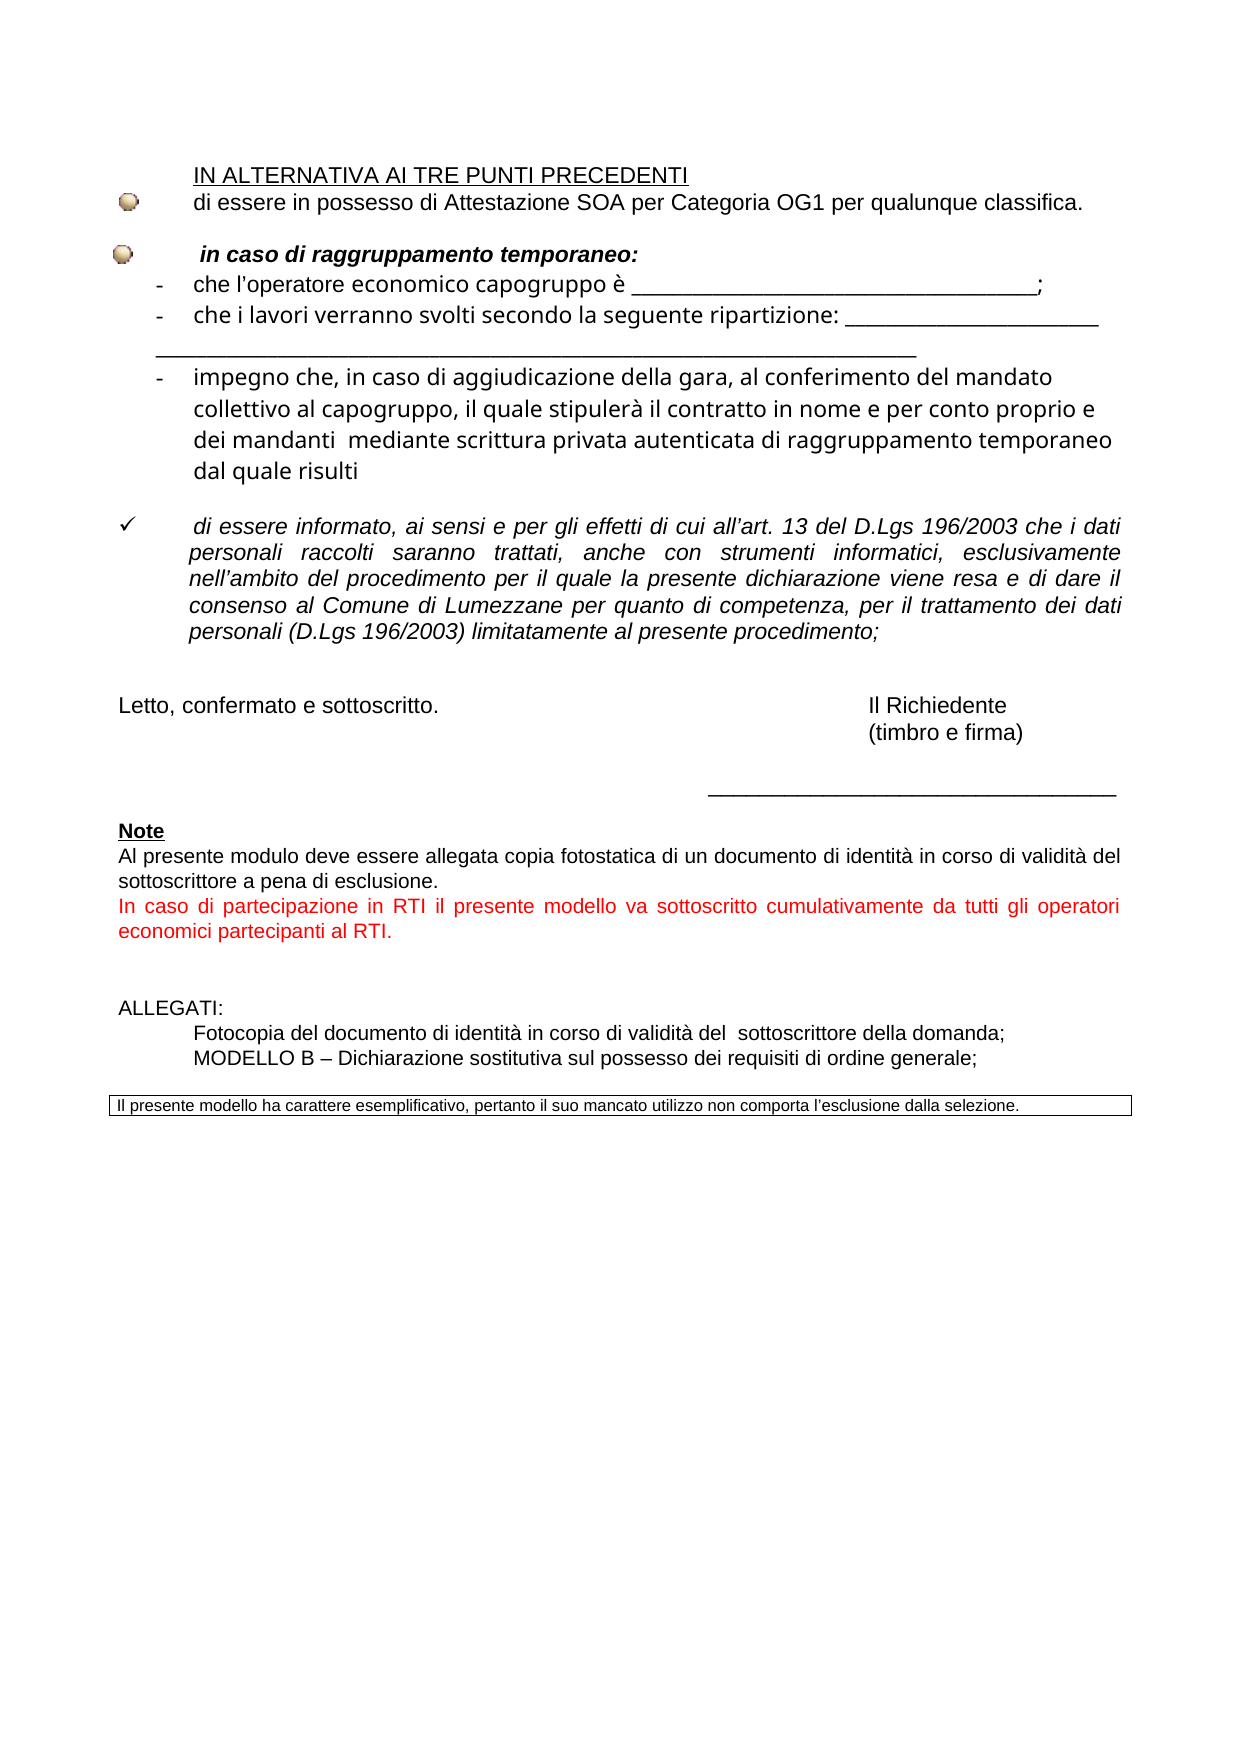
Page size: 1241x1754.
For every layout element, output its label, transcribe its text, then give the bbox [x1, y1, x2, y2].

list di essere in possesso di Attestazione SOA per Categoria OG1 per qualunque classifica. [118, 188, 1122, 215]
text Al presente modulo deve essere allegata copia fotostatica di un documento di identità in corso di validità del sottoscrittore a pena di esclusione. [118, 843, 1122, 893]
list che l’operatore economico capogruppo è ________________________________________; [156, 268, 1122, 299]
text MODELLO B – Dichiarazione sostitutiva sul possesso dei requisiti di ordine generale; [193, 1045, 1122, 1070]
list impegno che, in caso di aggiudicazione della gara, al conferimento del mandato collettivo al capogruppo, il quale stipulerà il contratto in nome e per conto proprio e dei mandanti mediante scrittura privata autenticata di raggruppamento temporaneo dal quale risulti [156, 361, 1122, 486]
list che i lavori verranno svolti secondo la seguente ripartizione: _________________________ [156, 299, 1122, 330]
text ___________________________________________________________________________ [156, 330, 1122, 361]
text Fotocopia del documento di identità in corso di validità del sottoscrittore della domanda; [193, 1020, 1122, 1045]
list in caso di raggruppamento temporaneo: [112, 241, 1122, 268]
picture [113, 245, 133, 264]
picture [119, 193, 139, 211]
list di essere informato, ai sensi e per gli effetti di cui all’art. 13 del D.Lgs 196/2003 che i dati personali raccolti saranno trattati, anche con strumenti informatici, esclusivamente nell’ambito del procedimento per il quale la presente dichiarazione viene resa e di dare il consenso al Comune di Lumezzane per quanto di competenza, per il trattamento dei dati personali (D.Lgs 196/2003) limitatamente al presente procedimento; [118, 513, 1122, 644]
text ________________________________ [118, 771, 1122, 798]
text Note [118, 819, 1122, 843]
text (timbro e firma) [118, 719, 1122, 745]
text Letto, confermato e sottoscritto. Il Richiedente [118, 692, 1122, 719]
text In caso di partecipazione in RTI il presente modello va sottoscritto cumulativamente da tutti gli operatori economici partecipanti al RTI. [118, 893, 1122, 943]
text IN ALTERNATIVA AI TRE PUNTI PRECEDENTI [193, 162, 1122, 188]
table_header Il presente modello ha carattere esemplificativo, pertanto il suo mancato utilizzo non comporta l’esclusione dalla selezione. [110, 1096, 1131, 1115]
text ALLEGATI: [118, 995, 1122, 1020]
